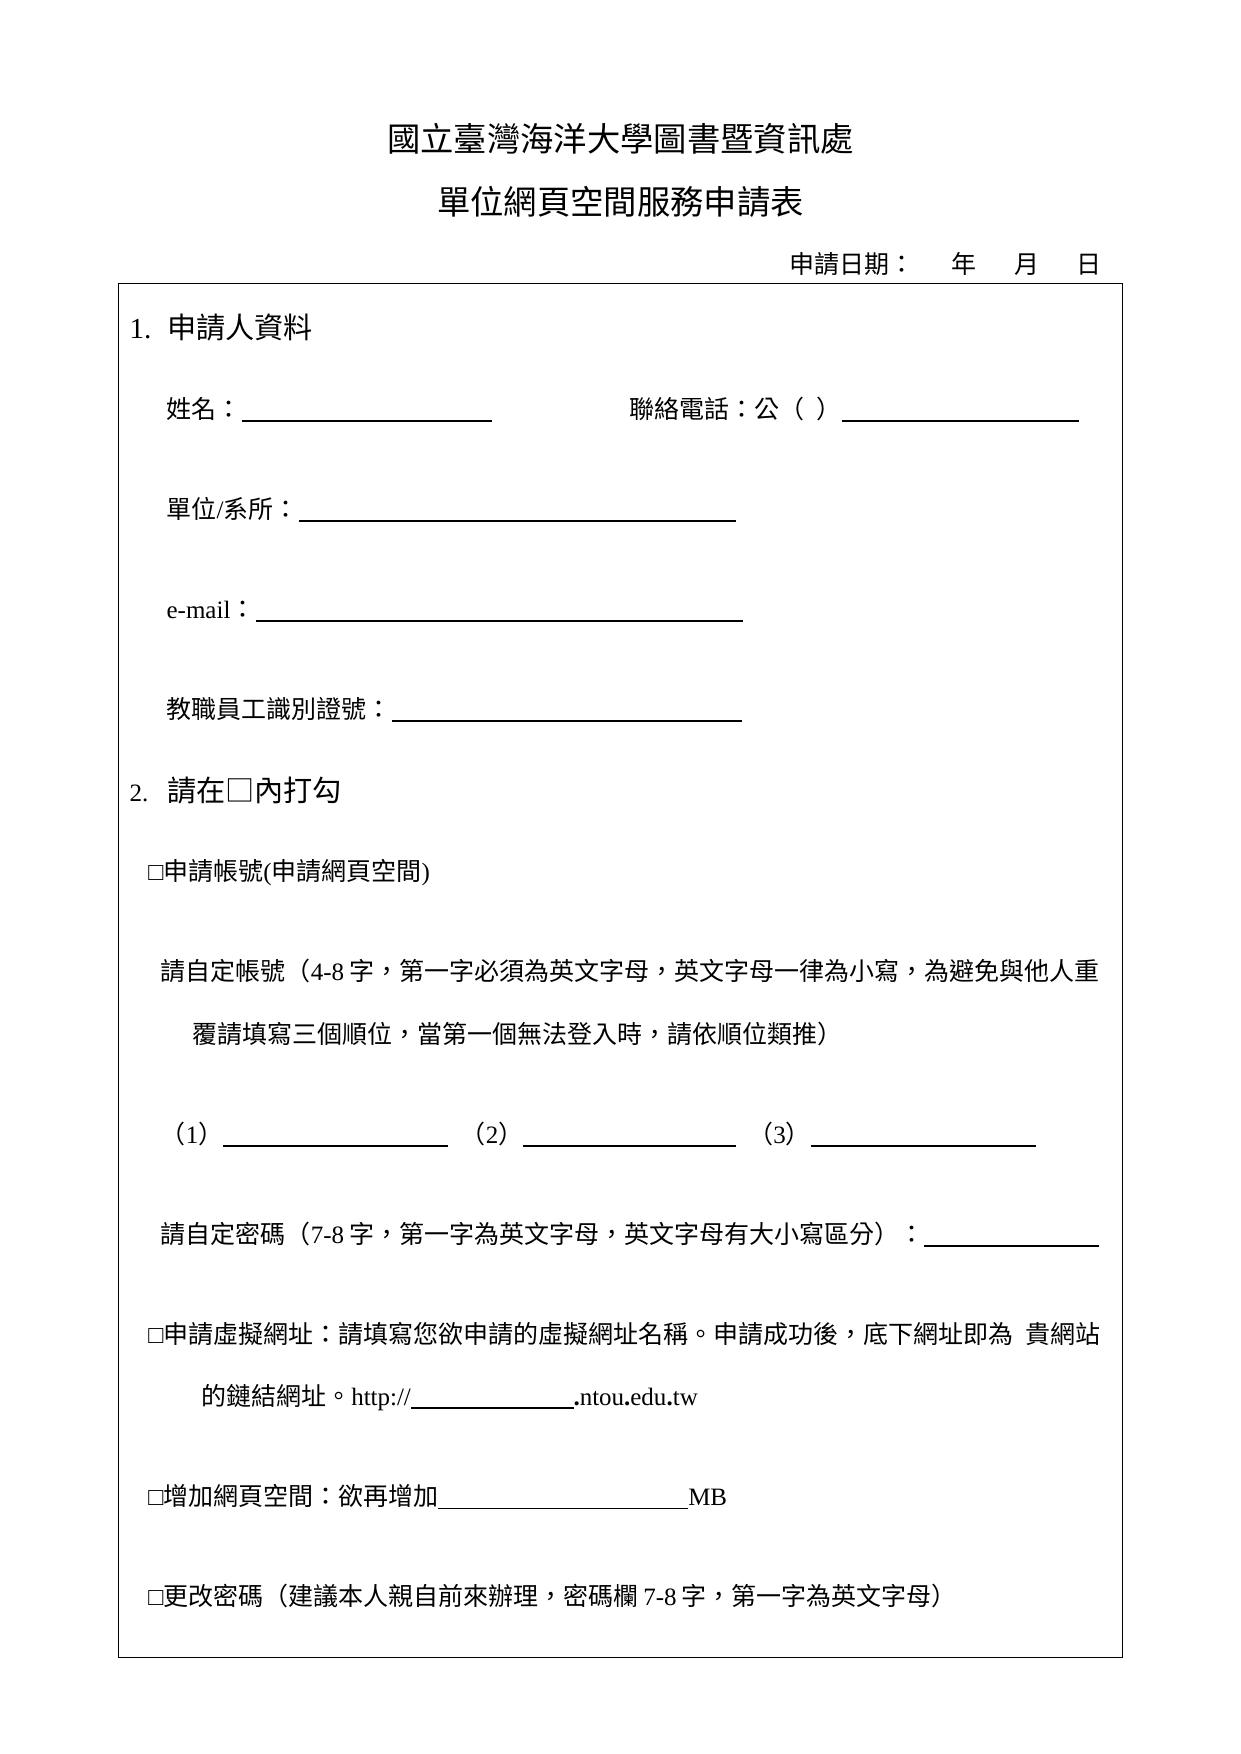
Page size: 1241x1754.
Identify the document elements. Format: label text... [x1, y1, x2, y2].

table_header 申請人資料 姓名： 聯絡電話：公（ ） 單位/系所： e-mail： 教職員工識別證號： 請在□內打勾 □申請帳號(申請網頁空間) 請自定帳號（4-8字，第一字必須為英文字母，英文字母一律為小寫，為避免與他人重覆請填寫三個順位，當第一個無法登入時，請依順位類推） （1） （2） （3） 請自定密碼（7-8字，第一字為英文字母，英文字母有大小寫區分）： □申請虛擬網址：請填寫您欲申請的虛擬網址名稱。申請成功後，底下網址即為 貴網站的鏈結網址。http:// .ntou.edu.tw □增加網頁空間：欲再增加 MB □更改密碼（建議本人親自前來辦理，密碼欄7-8字，第一字為英文字母） 原帳號： 重設密碼： 申請人簽章： 單位主管簽章： 說明： 申請人即為網頁管理人員。 新申請帳號者，基本網頁空間為50MB。 收件： 承辦： 審核： [119, 284, 1122, 1657]
text 單位網頁空間服務申請表 [89, 158, 1152, 221]
text 申請日期： 年 月 日 [89, 221, 1102, 283]
text 國立臺灣海洋大學圖書暨資訊處 [89, 96, 1152, 158]
